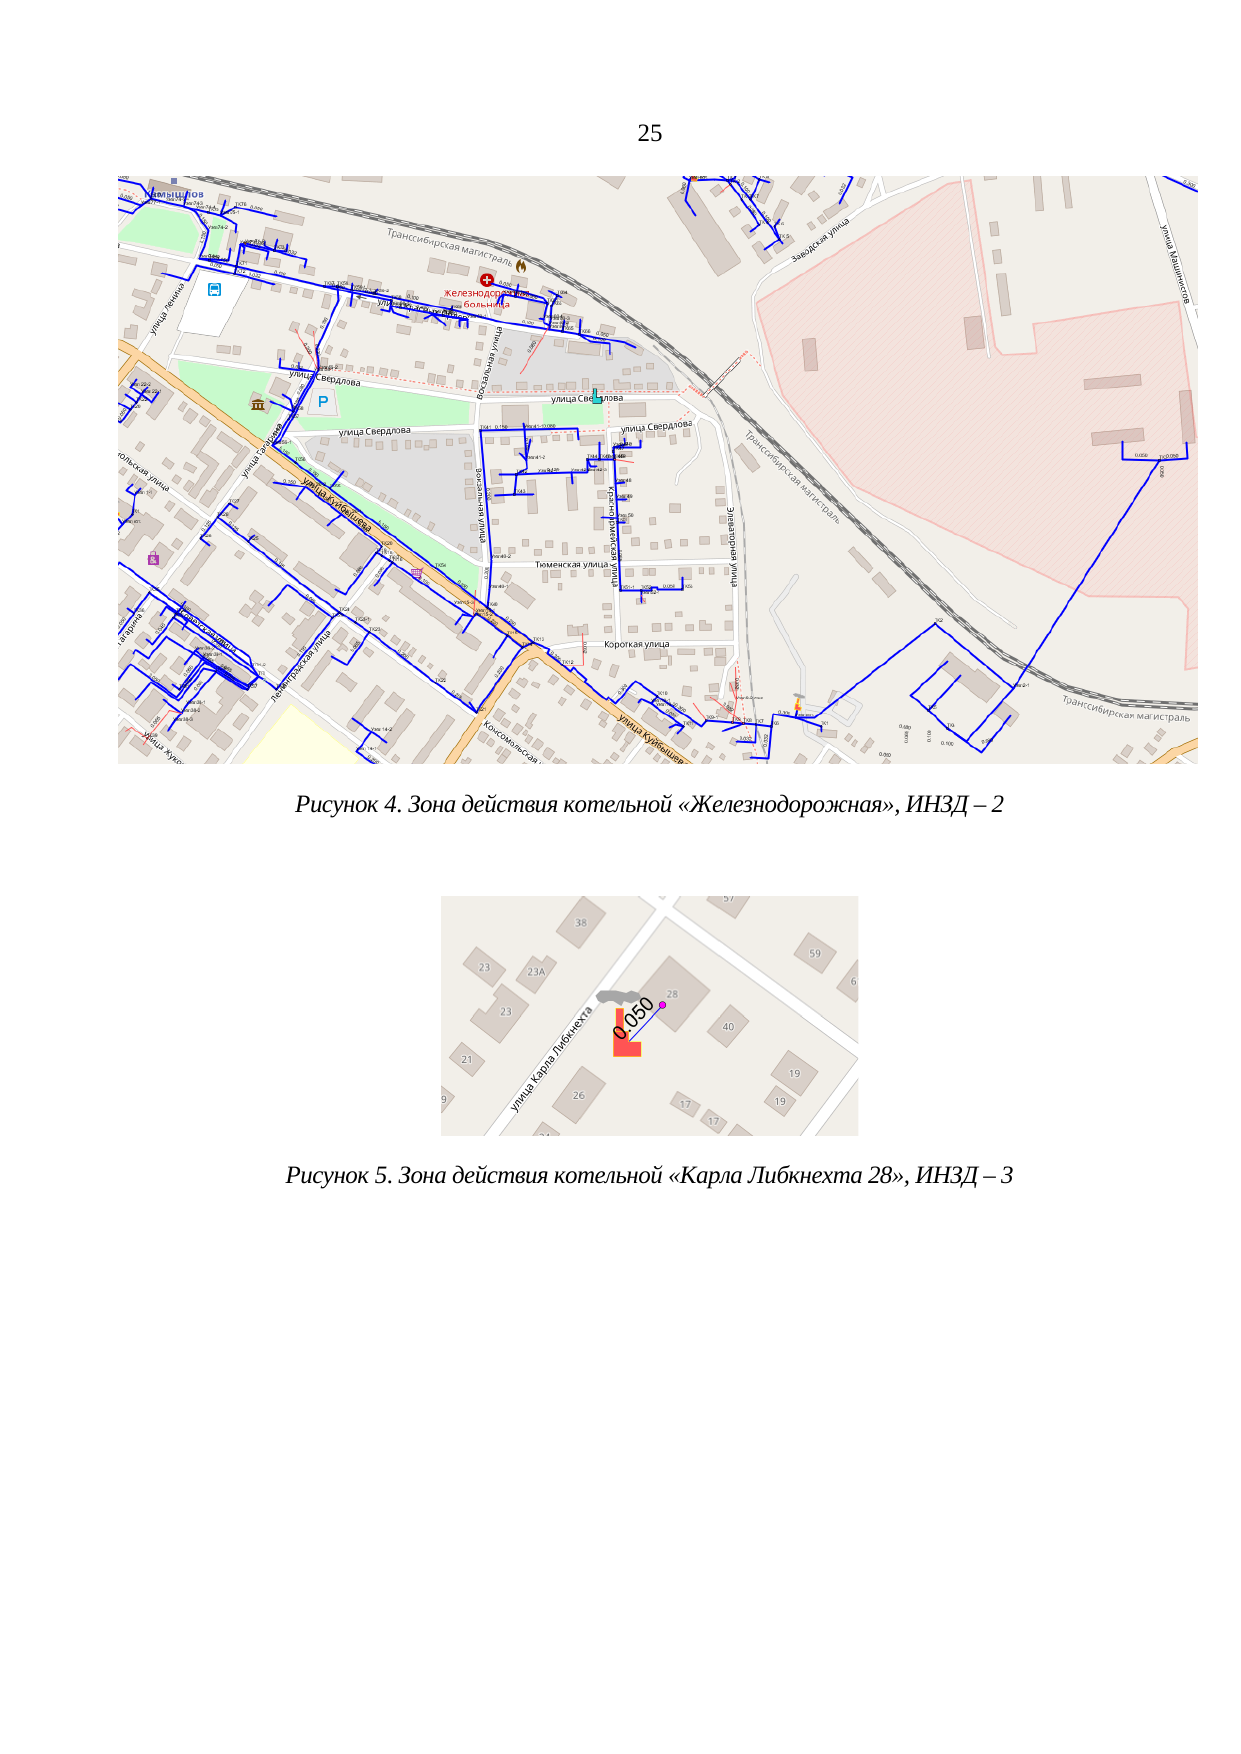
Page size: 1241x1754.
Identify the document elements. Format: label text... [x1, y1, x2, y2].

picture [118, 176, 1198, 764]
picture [441, 896, 859, 1136]
text Рисунок 5. Зона действия котельной «Карла Либкнехта 28», ИНЗД – 3 [118, 1160, 1181, 1189]
text Рисунок 4. Зона действия котельной «Железнодорожная», ИНЗД – 2 [118, 789, 1181, 818]
